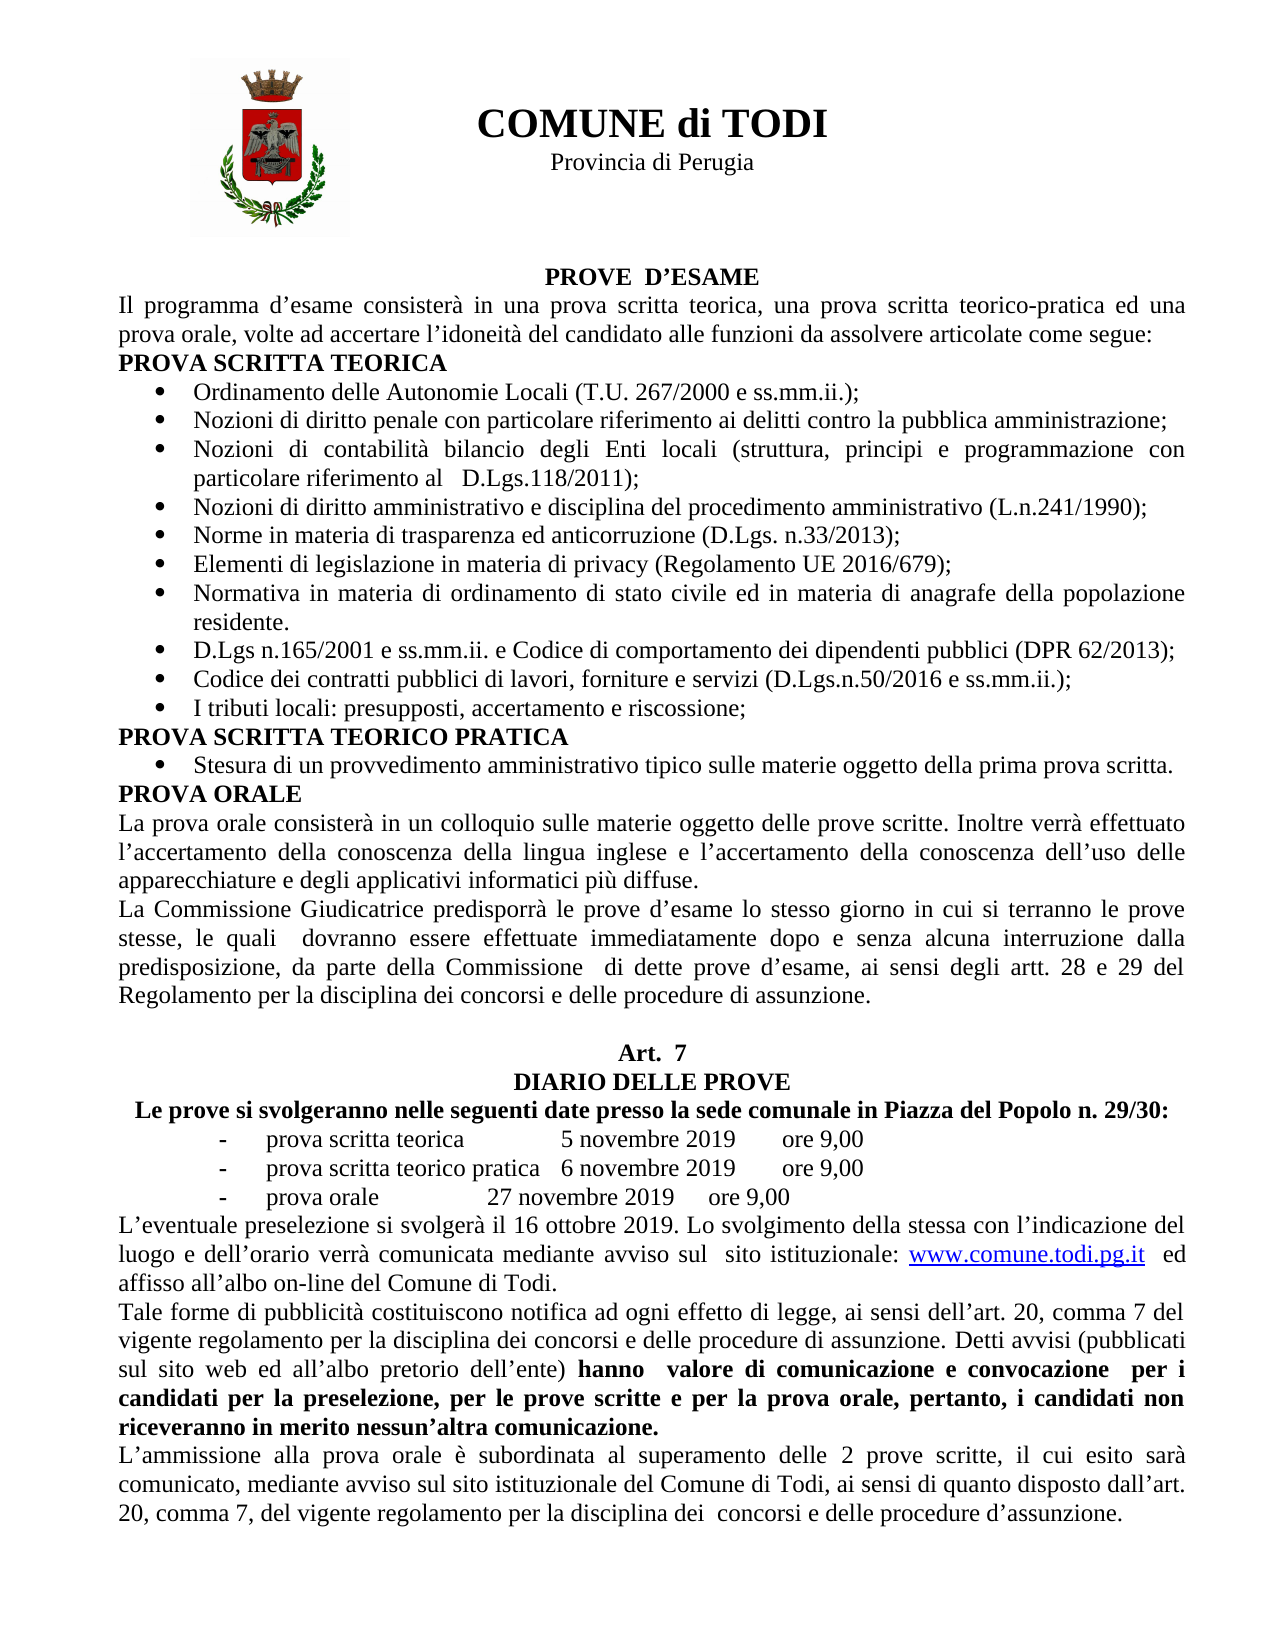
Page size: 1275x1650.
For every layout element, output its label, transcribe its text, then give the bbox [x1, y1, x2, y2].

list Codice dei contratti pubblici di lavori, forniture e servizi (D.Lgs.n.50/2016 e ss.mm.ii.); [156, 664, 1186, 693]
text La Commissione Giudicatrice predisporrà le prove d’esame lo stesso giorno in cui si terranno le prove stesse, le quali dovranno essere effettuate immediatamente dopo e senza alcuna interruzione dalla predisposizione, da parte della Commissione di dette prove d’esame, ai sensi degli artt. 28 e 29 del Regolamento per la disciplina dei concorsi e delle procedure di assunzione. [118, 894, 1186, 1009]
list prova orale 27 novembre 2019 ore 9,00 [266, 1182, 1186, 1211]
list Elementi di legislazione in materia di privacy (Regolamento UE 2016/679); [156, 549, 1186, 578]
text La prova orale consisterà in un colloquio sulle materie oggetto delle prove scritte. Inoltre verrà effettuato l’accertamento della conoscenza della lingua inglese e l’accertamento della conoscenza dell’uso delle apparecchiature e degli applicativi informatici più diffuse. [118, 808, 1186, 894]
text PROVE D’ESAME [118, 262, 1186, 291]
list Ordinamento delle Autonomie Locali (T.U. 267/2000 e ss.mm.ii.); [156, 377, 1186, 406]
text PROVA SCRITTA TEORICA [118, 348, 1186, 377]
picture [190, 58, 350, 237]
list D.Lgs n.165/2001 e ss.mm.ii. e Codice di comportamento dei dipendenti pubblici (DPR 62/2013); [156, 636, 1186, 664]
text Le prove si svolgeranno nelle seguenti date presso la sede comunale in Piazza del Popolo n. 29/30: [118, 1096, 1186, 1124]
list Normativa in materia di ordinamento di stato civile ed in materia di anagrafe della popolazione residente. [156, 578, 1186, 636]
list Nozioni di diritto penale con particolare riferimento ai delitti contro la pubblica amministrazione; [156, 406, 1186, 434]
list prova scritta teorico pratica 6 novembre 2019 ore 9,00 [266, 1153, 1186, 1182]
list Nozioni di diritto amministrativo e disciplina del procedimento amministrativo (L.n.241/1990); [156, 492, 1186, 521]
text Il programma d’esame consisterà in una prova scritta teorica, una prova scritta teorico-pratica ed una prova orale, volte ad accertare l’idoneità del candidato alle funzioni da assolvere articolate come segue: [118, 291, 1186, 348]
text PROVA SCRITTA TEORICO PRATICA [118, 722, 1186, 751]
text L’ammissione alla prova orale è subordinata al superamento delle 2 prove scritte, il cui esito sarà comunicato, mediante avviso sul sito istituzionale del Comune di Todi, ai sensi di quanto disposto dall’art. 20, comma 7, del vigente regolamento per la disciplina dei concorsi e delle procedure d’assunzione. [118, 1441, 1186, 1527]
text DIARIO DELLE PROVE [118, 1067, 1186, 1096]
list I tributi locali: presupposti, accertamento e riscossione; [156, 693, 1186, 722]
list Stesura di un provvedimento amministrativo tipico sulle materie oggetto della prima prova scritta. [156, 751, 1186, 779]
list Nozioni di contabilità bilancio degli Enti locali (struttura, principi e programmazione con particolare riferimento al D.Lgs.118/2011); [156, 434, 1186, 492]
list prova scritta teorica 5 novembre 2019 ore 9,00 [266, 1124, 1186, 1153]
text Art. 7 [118, 1038, 1186, 1067]
text Tale forme di pubblicità costituiscono notifica ad ogni effetto di legge, ai sensi dell’art. 20, comma 7 del vigente regolamento per la disciplina dei concorsi e delle procedure di assunzione. Detti avvisi (pubblicati sul sito web ed all’albo pretorio dell’ente) hanno valore di comunicazione e convocazione per i candidati per la preselezione, per le prove scritte e per la prova orale, pertanto, i candidati non riceveranno in merito nessun’altra comunicazione. [118, 1297, 1186, 1441]
text PROVA ORALE [118, 779, 1186, 808]
list Norme in materia di trasparenza ed anticorruzione (D.Lgs. n.33/2013); [156, 521, 1186, 549]
text L’eventuale preselezione si svolgerà il 16 ottobre 2019. Lo svolgimento della stessa con l’indicazione del luogo e dell’orario verrà comunicata mediante avviso sul sito istituzionale: www.comune.todi.pg.it ed affisso all’albo on-line del Comune di Todi. [118, 1211, 1186, 1297]
